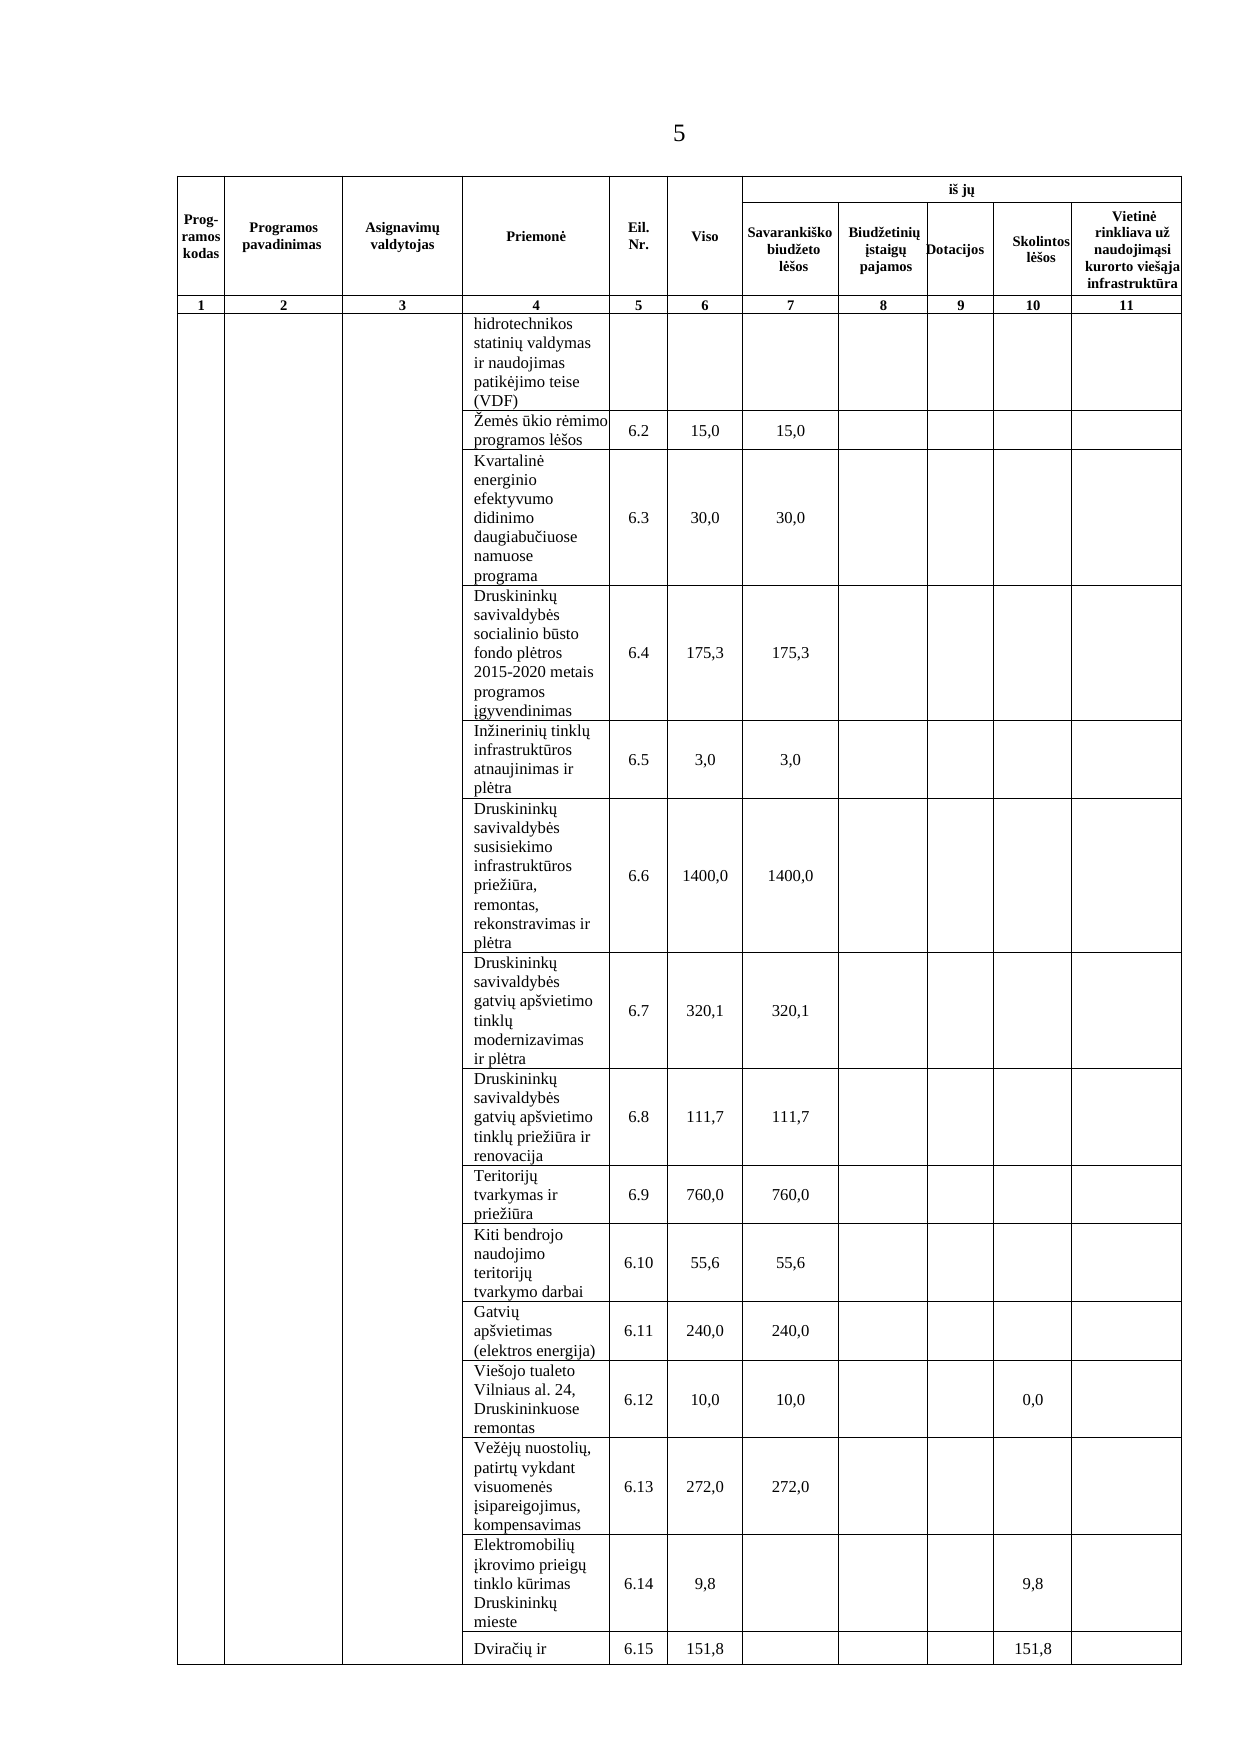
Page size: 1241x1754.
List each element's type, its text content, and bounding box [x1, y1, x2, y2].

table_cell Dotacijos [928, 203, 993, 295]
table_cell 1 [178, 296, 224, 313]
table_cell [839, 953, 927, 1068]
table_cell 8 [839, 296, 927, 313]
table_cell Savarankiško biudžeto lėšos [743, 203, 838, 295]
table_cell 320,1 [668, 953, 742, 1068]
table_cell [994, 1166, 1071, 1223]
table_cell [994, 953, 1071, 1068]
table_cell [994, 1302, 1071, 1359]
table_header Programos pavadinimas [225, 177, 342, 295]
table_cell 6.9 [610, 1166, 667, 1223]
table_cell [343, 314, 462, 1664]
table_cell [928, 1166, 993, 1223]
table_cell 3,0 [668, 721, 742, 797]
table_cell 9,8 [668, 1535, 742, 1631]
table_cell [1072, 411, 1181, 449]
table_cell [928, 953, 993, 1068]
table_cell 3,0 [743, 721, 838, 797]
table_header Priemonė [463, 177, 609, 295]
table_cell [928, 1632, 993, 1664]
table_cell [839, 1535, 927, 1631]
table_cell 6.5 [610, 721, 667, 797]
table_cell 320,1 [743, 953, 838, 1068]
table_cell [1072, 721, 1181, 797]
table_cell [839, 1166, 927, 1223]
table_cell [928, 799, 993, 952]
table_cell [1072, 1361, 1181, 1437]
table_cell 6.7 [610, 953, 667, 1068]
table_cell 240,0 [668, 1302, 742, 1359]
table_cell Skolintos lėšos [994, 203, 1071, 295]
table_cell [928, 1224, 993, 1301]
table_cell [610, 314, 667, 410]
table_cell hidrotechnikos statinių valdymas ir naudojimas patikėjimo teise (VDF) [463, 314, 609, 410]
table_cell 6.2 [610, 411, 667, 449]
table_cell 55,6 [668, 1224, 742, 1301]
table_cell 15,0 [668, 411, 742, 449]
table_cell Druskininkų savivaldybės gatvių apšvietimo tinklų priežiūra ir renovacija [463, 1069, 609, 1165]
table_cell [839, 721, 927, 797]
table_cell 272,0 [668, 1438, 742, 1534]
table_cell 6 [668, 296, 742, 313]
table_cell [839, 1302, 927, 1359]
table_cell 1400,0 [668, 799, 742, 952]
table_cell [839, 1632, 927, 1664]
table_cell 2 [225, 296, 342, 313]
table_cell 55,6 [743, 1224, 838, 1301]
table_cell 6.3 [610, 450, 667, 584]
table_cell [994, 586, 1071, 720]
table_cell [178, 314, 224, 1664]
table_cell 1400,0 [743, 799, 838, 952]
table_cell 6.11 [610, 1302, 667, 1359]
table_cell [994, 1224, 1071, 1301]
table_cell Kvartalinė energinio efektyvumo didinimo daugiabučiuose namuose programa [463, 450, 609, 584]
table_cell 6.12 [610, 1361, 667, 1437]
table_cell [839, 799, 927, 952]
table_cell [839, 1361, 927, 1437]
table_cell 3 [343, 296, 462, 313]
table_cell [994, 450, 1071, 584]
table_cell Biudžetinių įstaigų pajamos [839, 203, 927, 295]
table_cell [839, 586, 927, 720]
table_cell [928, 411, 993, 449]
table_cell 10,0 [668, 1361, 742, 1437]
table_cell [994, 411, 1071, 449]
table_cell [225, 314, 342, 1664]
table_cell 272,0 [743, 1438, 838, 1534]
table_cell 9,8 [994, 1535, 1071, 1631]
table_cell [1072, 314, 1181, 410]
table_cell 151,8 [994, 1632, 1071, 1664]
table_cell Žemės ūkio rėmimo programos lėšos [463, 411, 609, 449]
table_cell [994, 314, 1071, 410]
table_cell [928, 314, 993, 410]
table_cell [928, 1069, 993, 1165]
table_cell 151,8 [668, 1632, 742, 1664]
table_cell 6.4 [610, 586, 667, 720]
table_cell [928, 721, 993, 797]
table_cell [839, 1438, 927, 1534]
table_cell Inžinerinių tinklų infrastruktūros atnaujinimas ir plėtra [463, 721, 609, 797]
table_cell Elektromobilių įkrovimo prieigų tinklo kūrimas Druskininkų mieste [463, 1535, 609, 1631]
table_cell [1072, 1302, 1181, 1359]
table_cell 6.10 [610, 1224, 667, 1301]
table_cell [928, 1361, 993, 1437]
table_cell Teritorijų tvarkymas ir priežiūra [463, 1166, 609, 1223]
table_cell [1072, 953, 1181, 1068]
table_cell 175,3 [743, 586, 838, 720]
table_cell Vietinė rinkliava už naudojimąsi kurorto viešąja infrastruktūra [1072, 203, 1181, 295]
table_cell [994, 1438, 1071, 1534]
table_cell [839, 1069, 927, 1165]
table_cell 6.13 [610, 1438, 667, 1534]
table_cell 6.8 [610, 1069, 667, 1165]
table_cell 240,0 [743, 1302, 838, 1359]
table_cell [668, 314, 742, 410]
table_cell [1072, 799, 1181, 952]
table_cell [994, 721, 1071, 797]
table_cell Viešojo tualeto Vilniaus al. 24, Druskininkuose remontas [463, 1361, 609, 1437]
table_cell 15,0 [743, 411, 838, 449]
table_cell Druskininkų savivaldybės susisiekimo infrastruktūros priežiūra, remontas, rekonstravimas ir plėtra [463, 799, 609, 952]
table_cell 111,7 [743, 1069, 838, 1165]
table_cell [839, 314, 927, 410]
table_cell 6.15 [610, 1632, 667, 1664]
table_cell [994, 1069, 1071, 1165]
table_header Viso [668, 177, 742, 295]
table_cell [1072, 1166, 1181, 1223]
table_cell 7 [743, 296, 838, 313]
table_cell Gatvių apšvietimas (elektros energija) [463, 1302, 609, 1359]
table_header Eil. Nr. [610, 177, 667, 295]
table_header Prog-ramos kodas [178, 177, 224, 295]
table_cell 175,3 [668, 586, 742, 720]
table_cell [1072, 1438, 1181, 1534]
table_cell 11 [1072, 296, 1181, 313]
table_cell 5 [610, 296, 667, 313]
table_cell [928, 1535, 993, 1631]
table_cell 9 [928, 296, 993, 313]
table_cell [928, 1302, 993, 1359]
table_cell [1072, 450, 1181, 584]
table_header Asignavimų valdytojas [343, 177, 462, 295]
table_cell 760,0 [743, 1166, 838, 1223]
table_header iš jų [743, 177, 1181, 202]
table_cell [743, 1535, 838, 1631]
table_cell 760,0 [668, 1166, 742, 1223]
table_cell 30,0 [668, 450, 742, 584]
table_cell [743, 314, 838, 410]
table_cell [994, 799, 1071, 952]
table_cell Druskininkų savivaldybės socialinio būsto fondo plėtros 2015-2020 metais programos įgyvendinimas [463, 586, 609, 720]
table_cell Kiti bendrojo naudojimo teritorijų tvarkymo darbai [463, 1224, 609, 1301]
table_cell [928, 450, 993, 584]
table_cell Vežėjų nuostolių, patirtų vykdant visuomenės įsipareigojimus, kompensavimas [463, 1438, 609, 1534]
table_cell [839, 411, 927, 449]
table_cell [928, 586, 993, 720]
table_cell [928, 1438, 993, 1534]
table_cell [1072, 1535, 1181, 1631]
table_cell [839, 450, 927, 584]
table_cell 10 [994, 296, 1071, 313]
table_cell 30,0 [743, 450, 838, 584]
table_cell [1072, 586, 1181, 720]
table_cell 6.6 [610, 799, 667, 952]
table_cell [1072, 1224, 1181, 1301]
table_cell [743, 1632, 838, 1664]
table_cell 10,0 [743, 1361, 838, 1437]
table_cell Druskininkų savivaldybės gatvių apšvietimo tinklų modernizavimas ir plėtra [463, 953, 609, 1068]
table_cell 4 [463, 296, 609, 313]
table_cell 111,7 [668, 1069, 742, 1165]
table_cell 6.14 [610, 1535, 667, 1631]
table_cell Dviračių ir [463, 1632, 609, 1664]
table_cell [1072, 1069, 1181, 1165]
table_cell [1072, 1632, 1181, 1664]
table_cell [839, 1224, 927, 1301]
table_cell 0,0 [994, 1361, 1071, 1437]
